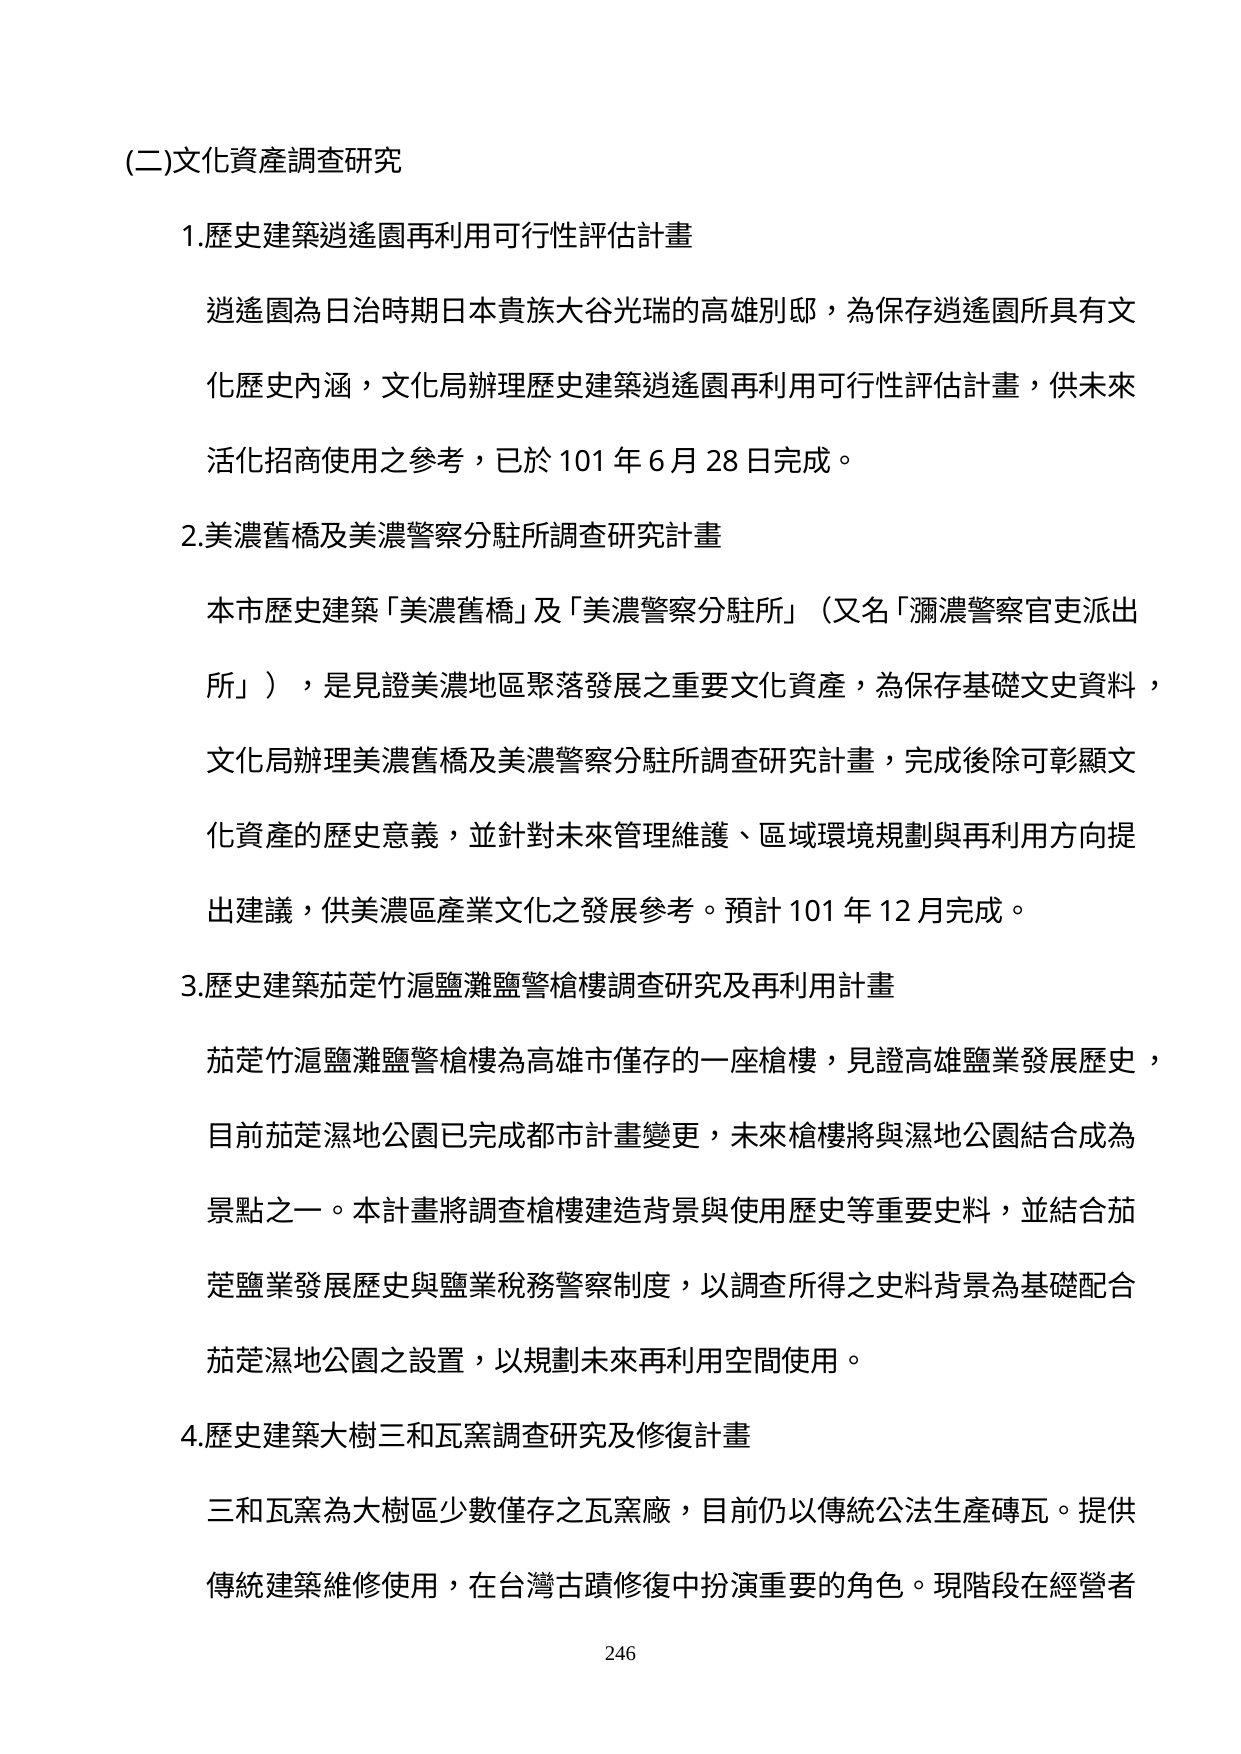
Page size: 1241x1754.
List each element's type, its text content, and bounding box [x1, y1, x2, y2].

text 三和瓦窯為大樹區少數僅存之瓦窯廠，目前仍以傳統公法生產磚瓦。提供傳統建築維修使用，在台灣古蹟修復中扮演重要的角色。現階段在經營者 [207, 1471, 1140, 1621]
text 1.歷史建築逍遙園再利用可行性評估計畫 [180, 196, 1140, 271]
text 本市歷史建築「美濃舊橋」及「美濃警察分駐所」（又名「瀰濃警察官吏派出所」），是見證美濃地區聚落發展之重要文化資產，為保存基礎文史資料，文化局辦理美濃舊橋及美濃警察分駐所調查研究計畫，完成後除可彰顯文化資產的歷史意義，並針對未來管理維護、區域環境規劃與再利用方向提出建議，供美濃區產業文化之發展參考。預計101年12月完成。 [207, 571, 1140, 946]
text 逍遙園為日治時期日本貴族大谷光瑞的高雄別邸，為保存逍遙園所具有文化歷史內涵，文化局辦理歷史建築逍遙園再利用可行性評估計畫，供未來活化招商使用之參考，已於101年6月28日完成。 [207, 271, 1140, 496]
text 3.歷史建築茄萣竹滬鹽灘鹽警槍樓調查研究及再利用計畫 [180, 946, 1140, 1021]
text 4.歷史建築大樹三和瓦窯調查研究及修復計畫 [180, 1396, 1140, 1471]
text 2.美濃舊橋及美濃警察分駐所調查研究計畫 [180, 496, 1140, 571]
text (二)文化資產調查研究 [125, 121, 1140, 196]
text 茄萣竹滬鹽灘鹽警槍樓為高雄市僅存的一座槍樓，見證高雄鹽業發展歷史，目前茄萣濕地公園已完成都市計畫變更，未來槍樓將與濕地公園結合成為景點之一。本計畫將調查槍樓建造背景與使用歷史等重要史料，並結合茄萣鹽業發展歷史與鹽業稅務警察制度，以調查所得之史料背景為基礎配合茄萣濕地公園之設置，以規劃未來再利用空間使用。 [207, 1021, 1140, 1396]
